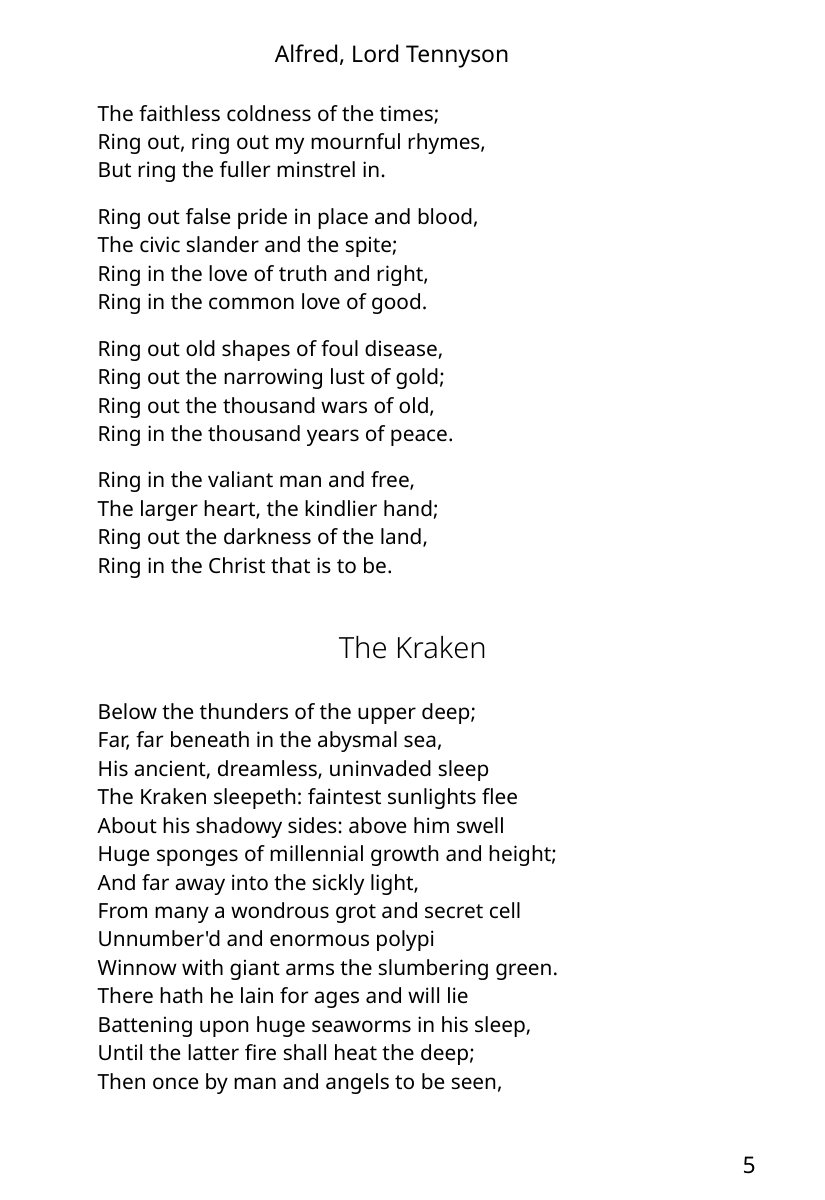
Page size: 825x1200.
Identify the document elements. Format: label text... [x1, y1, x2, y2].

text Unnumber'd and enormous polypi [97, 924, 727, 953]
text And far away into the sickly light, [97, 868, 727, 896]
text There hath he lain for ages and will lie [97, 981, 727, 1010]
text About his shadowy sides: above him swell [97, 811, 727, 839]
text Ring out, ring out my mournful rhymes, [97, 127, 727, 156]
text Ring out old shapes of foul disease, [97, 334, 727, 362]
text His ancient, dreamless, uninvaded sleep [97, 754, 727, 782]
text From many a wondrous grot and secret cell [97, 896, 727, 924]
text Ring out the thousand wars of old, [97, 391, 727, 419]
text Until the latter fire shall heat the deep; [97, 1038, 727, 1067]
text Ring in the valiant man and free, [97, 466, 727, 494]
text Ring in the Christ that is to be. [97, 551, 727, 579]
text The faithless coldness of the times; [97, 99, 727, 127]
text Below the thunders of the upper deep; [97, 697, 727, 726]
text The larger heart, the kindlier hand; [97, 494, 727, 522]
text Ring out the darkness of the land, [97, 522, 727, 551]
subtitle The Kraken [97, 627, 727, 667]
text Ring out false pride in place and blood, [97, 202, 727, 231]
text But ring the fuller minstrel in. [97, 156, 727, 184]
text The civic slander and the spite; [97, 231, 727, 259]
text Ring in the thousand years of peace. [97, 419, 727, 448]
text Far, far beneath in the abysmal sea, [97, 726, 727, 754]
text Huge sponges of millennial growth and height; [97, 839, 727, 868]
text Winnow with giant arms the slumbering green. [97, 953, 727, 981]
text Ring in the love of truth and right, [97, 259, 727, 287]
text The Kraken sleepeth: faintest sunlights flee [97, 782, 727, 811]
text Ring in the common love of good. [97, 287, 727, 316]
text Then once by man and angels to be seen, [97, 1067, 727, 1095]
text Ring out the narrowing lust of gold; [97, 362, 727, 391]
text Battening upon huge seaworms in his sleep, [97, 1010, 727, 1038]
